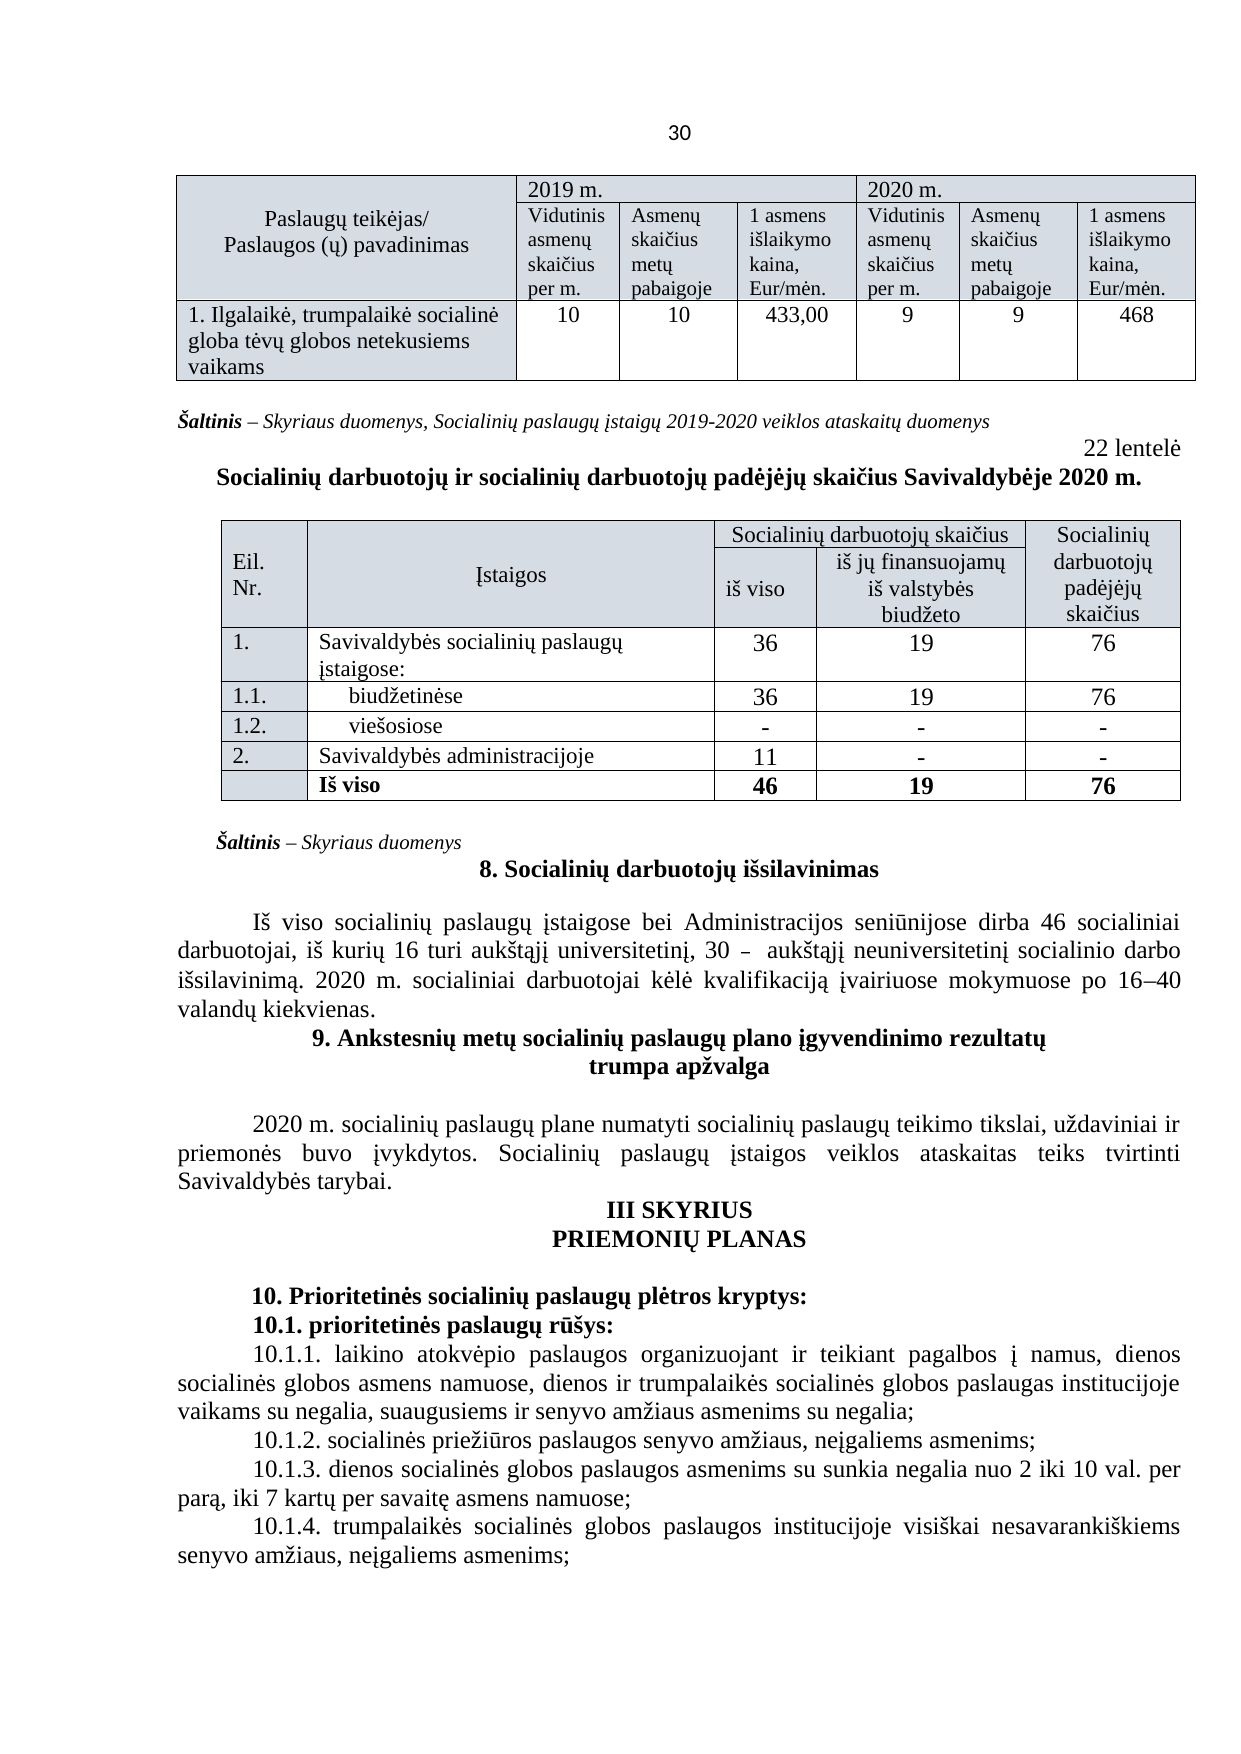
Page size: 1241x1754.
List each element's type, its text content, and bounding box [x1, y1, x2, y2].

table_cell [222, 771, 307, 800]
table_header Eil. Nr. [222, 521, 307, 627]
table_cell 1 asmens išlaikymo kaina, Eur/mėn. [738, 203, 856, 299]
table_cell 1. [222, 628, 307, 681]
table_cell 46 [715, 771, 816, 800]
text Šaltinis – Skyriaus duomenys, Socialinių paslaugų įstaigų 2019-2020 veiklos ataskaitų duomenys [177, 409, 1181, 433]
table_cell - [715, 712, 816, 741]
table_cell 19 [817, 682, 1025, 711]
table_header 2020 m. [857, 176, 1195, 202]
table_cell 1.2. [222, 712, 307, 741]
text 10.1.3. dienos socialinės globos paslaugos asmenims su sunkia negalia nuo 2 iki 10 val. per parą, iki 7 kartų per savaitę asmens namuose; [177, 1454, 1181, 1511]
table_cell 36 [715, 682, 816, 711]
table_cell 1. Ilgalaikė, trumpalaikė socialinė globa tėvų globos netekusiems vaikams [177, 301, 516, 380]
table_cell - [1026, 712, 1180, 741]
table_cell Asmenų skaičius metų pabaigoje [960, 203, 1077, 299]
text 2020 m. socialinių paslaugų plane numatyti socialinių paslaugų teikimo tikslai, uždaviniai ir priemonės buvo įvykdytos. Socialinių paslaugų įstaigos veiklos ataskaitas teiks tvirtinti Savivaldybės tarybai. [177, 1109, 1181, 1195]
text PRIEMONIŲ PLANAS [177, 1224, 1181, 1253]
text 10.1.2. socialinės priežiūros paslaugos senyvo amžiaus, neįgaliems asmenims; [177, 1425, 1181, 1454]
text 9. Ankstesnių metų socialinių paslaugų plano įgyvendinimo rezultatų [177, 1023, 1181, 1051]
table_cell iš viso [715, 548, 816, 627]
text 10.1.4. trumpalaikės socialinės globos paslaugos institucijoje visiškai nesavarankiškiems senyvo amžiaus, neįgaliems asmenims; [177, 1511, 1181, 1569]
table_cell 36 [715, 628, 816, 681]
table_cell 10 [620, 301, 737, 380]
text 22 lentelė [177, 433, 1181, 462]
table_cell 1.1. [222, 682, 307, 711]
text 10. Prioritetinės socialinių paslaugų plėtros kryptys: [177, 1281, 1181, 1310]
table_header Įstaigos [308, 521, 714, 627]
text trumpa apžvalga [177, 1051, 1181, 1080]
table_header Paslaugų teikėjas/ Paslaugos (ų) pavadinimas [177, 176, 516, 299]
table_cell Vidutinis asmenų skaičius per m. [517, 203, 619, 299]
table_cell - [817, 742, 1025, 770]
text 8. Socialinių darbuotojų išsilavinimas [177, 854, 1181, 883]
table_cell iš jų finansuojamų iš valstybės biudžeto [817, 548, 1025, 627]
table_cell Vidutinis asmenų skaičius per m. [857, 203, 959, 299]
table_cell Asmenų skaičius metų pabaigoje [620, 203, 737, 299]
table_cell 11 [715, 742, 816, 770]
text 10.1.1. laikino atokvėpio paslaugos organizuojant ir teikiant pagalbos į namus, dienos socialinės globos asmens namuose, dienos ir trumpalaikės socialinės globos paslaugas institucijoje vaikams su negalia, suaugusiems ir senyvo amžiaus asmenims su negalia; [177, 1339, 1181, 1425]
table_cell 468 [1078, 301, 1195, 380]
table_cell 1 asmens išlaikymo kaina, Eur/mėn. [1078, 203, 1195, 299]
table_cell 433,00 [738, 301, 856, 380]
table_cell 19 [817, 628, 1025, 681]
table_cell 19 [817, 771, 1025, 800]
table_cell Iš viso [308, 771, 714, 800]
table_cell 2. [222, 742, 307, 770]
table_cell 76 [1026, 771, 1180, 800]
table_cell Savivaldybės socialinių paslaugų įstaigose: [308, 628, 714, 681]
table_cell 10 [517, 301, 619, 380]
table_cell - [817, 712, 1025, 741]
text Socialinių darbuotojų ir socialinių darbuotojų padėjėjų skaičius Savivaldybėje 2020 m. [177, 462, 1181, 491]
text Iš viso socialinių paslaugų įstaigose bei Administracijos seniūnijose dirba 46 socialiniai darbuotojai, iš kurių 16 turi aukštąjį universitetinį, 30 – aukštąjį neuniversitetinį socialinio darbo išsilavinimą. 2020 m. socialiniai darbuotojai kėlė kvalifikaciją įvairiuose mokymuose po 16–40 valandų kiekvienas. [177, 907, 1181, 1023]
table_cell viešosiose [308, 712, 714, 741]
table_cell 9 [857, 301, 959, 380]
table_cell 76 [1026, 628, 1180, 681]
table_cell - [1026, 742, 1180, 770]
text III SKYRIUS [177, 1195, 1181, 1224]
table_header Socialinių darbuotojų padėjėjų skaičius [1026, 521, 1180, 627]
table_header 2019 m. [517, 176, 856, 202]
table_header Socialinių darbuotojų skaičius [715, 521, 1025, 547]
table_cell 9 [960, 301, 1077, 380]
text Šaltinis – Skyriaus duomenys [177, 830, 1181, 854]
text 10.1. prioritetinės paslaugų rūšys: [177, 1310, 1181, 1339]
table_cell Savivaldybės administracijoje [308, 742, 714, 770]
table_cell biudžetinėse [308, 682, 714, 711]
table_cell 76 [1026, 682, 1180, 711]
